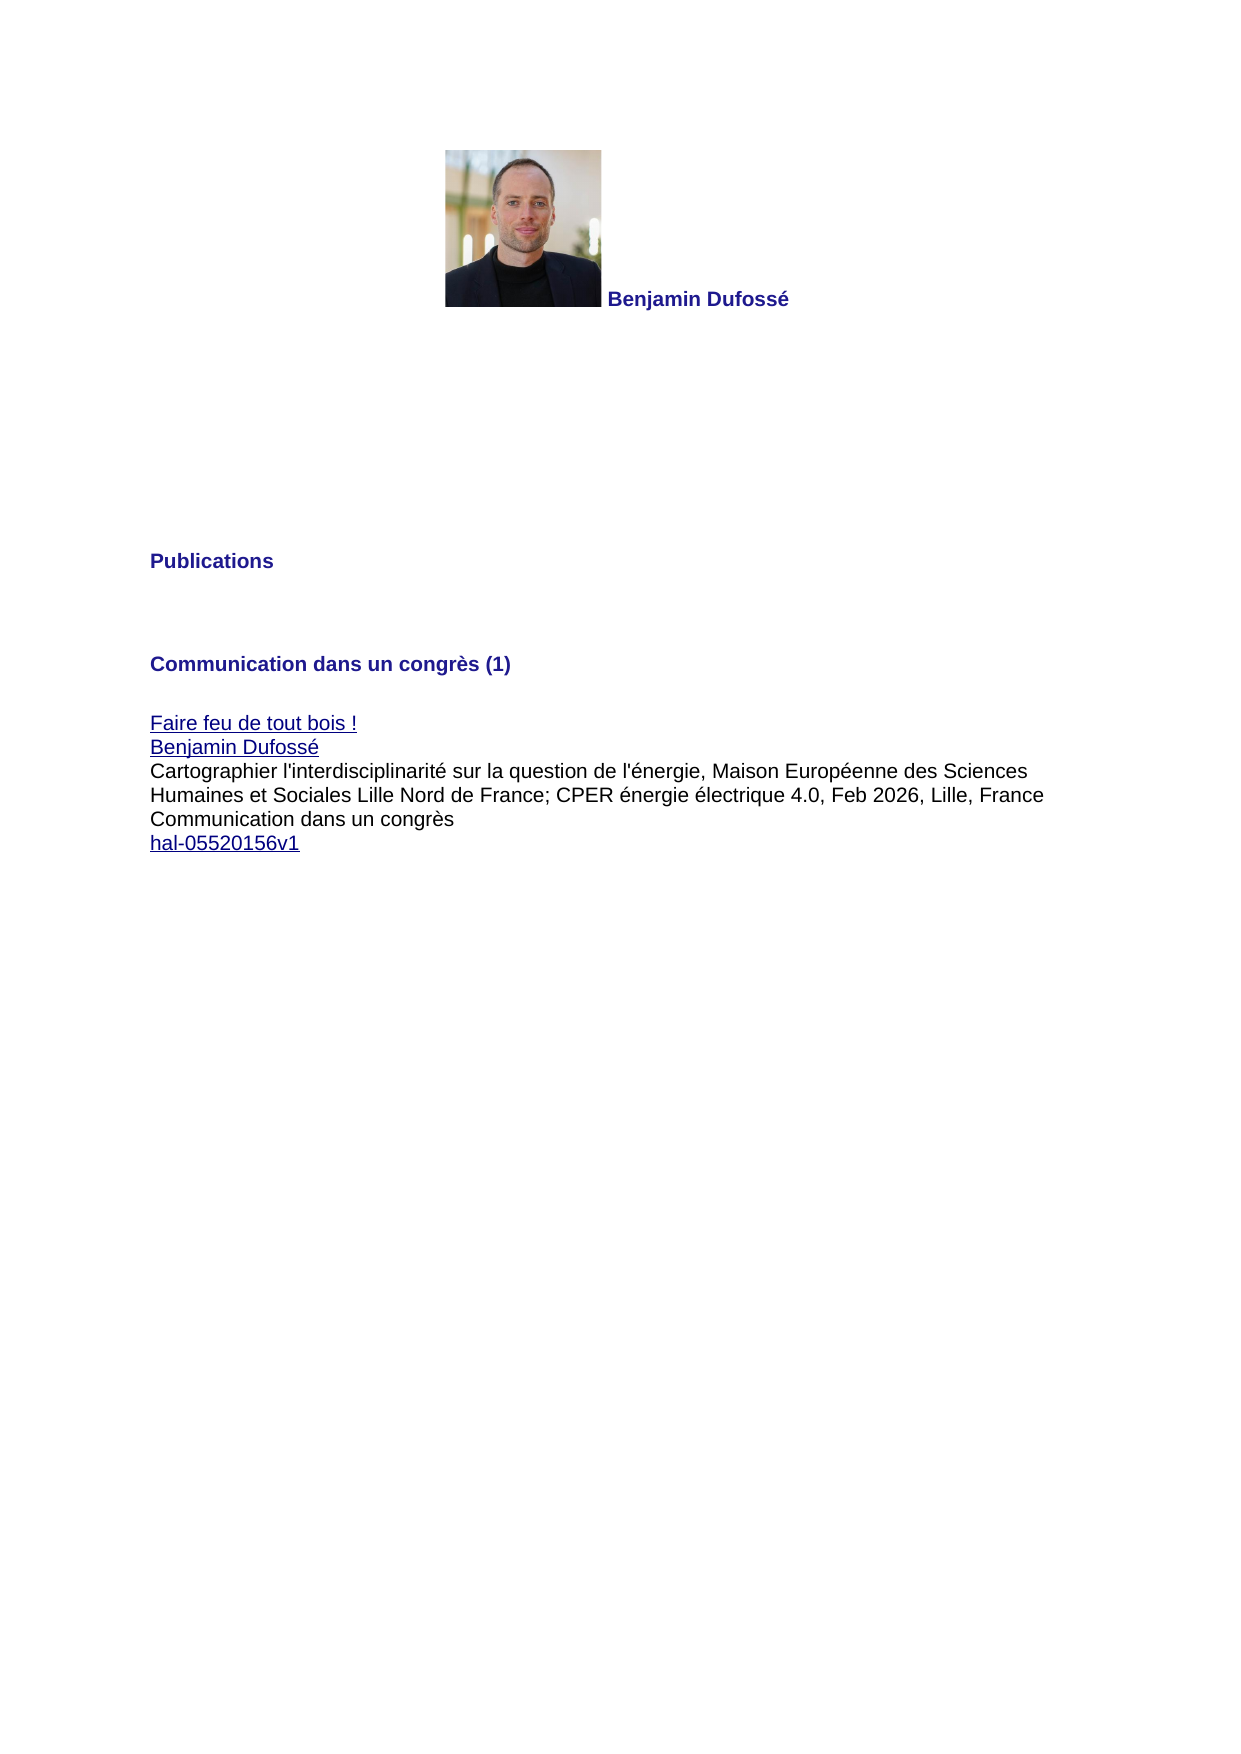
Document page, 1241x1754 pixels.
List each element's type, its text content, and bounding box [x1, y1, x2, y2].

table_header Faire feu de tout bois ! Benjamin Dufossé Cartographier l'interdisciplinarité sur la question de l'énergie, Maison Européenne des Sciences Humaines et Sociales Lille Nord de France; CPER énergie électrique 4.0, Feb 2026, Lille, France Communication dans un congrès hal-05520156v1 [150, 711, 1090, 854]
subtitle Benjamin Dufossé [150, 150, 1090, 311]
subtitle Publications [150, 549, 1090, 573]
subtitle Communication dans un congrès (1) [150, 652, 1090, 676]
picture [445, 150, 602, 307]
